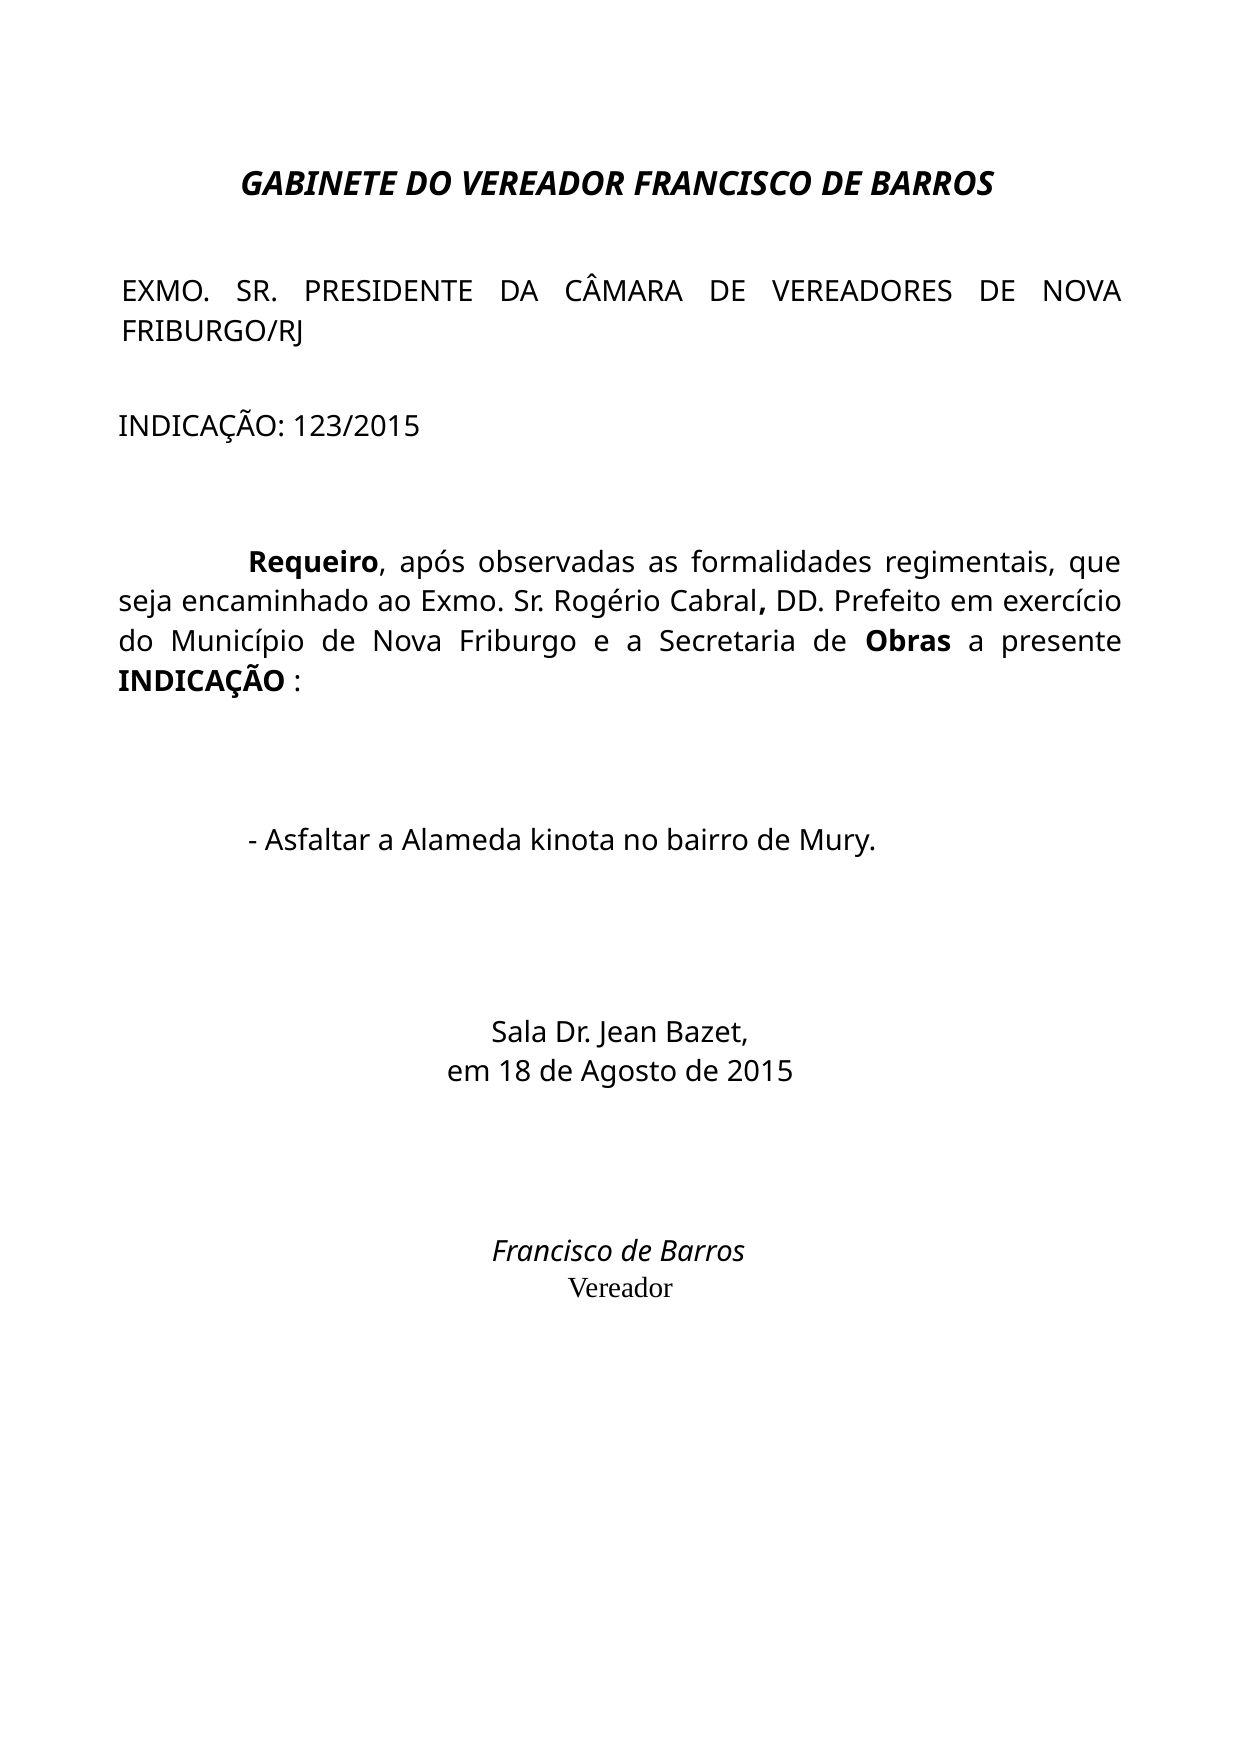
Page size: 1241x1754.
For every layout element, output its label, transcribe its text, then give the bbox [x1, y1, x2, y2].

text GABINETE DO VEREADOR FRANCISCO DE BARROS [117, 160, 1122, 206]
text em 18 de Agosto de 2015 [118, 1051, 1122, 1090]
text Vereador [118, 1270, 1122, 1304]
text Francisco de Barros [118, 1231, 1122, 1270]
text Sala Dr. Jean Bazet, [118, 1011, 1122, 1051]
text Requeiro, após observadas as formalidades regimentais, que seja encaminhado ao Exmo. Sr. Rogério Cabral, DD. Prefeito em exercício do Município de Nova Friburgo e a Secretaria de Obras a presente INDICAÇÃO : [118, 541, 1122, 700]
text INDICAÇÃO: 123/2015 [118, 406, 1122, 445]
text - Asfaltar a Alameda kinota no bairro de Mury. [118, 819, 1122, 858]
text EXMO. SR. PRESIDENTE DA CÂMARA DE VEREADORES DE NOVA FRIBURGO/RJ [121, 270, 1122, 349]
